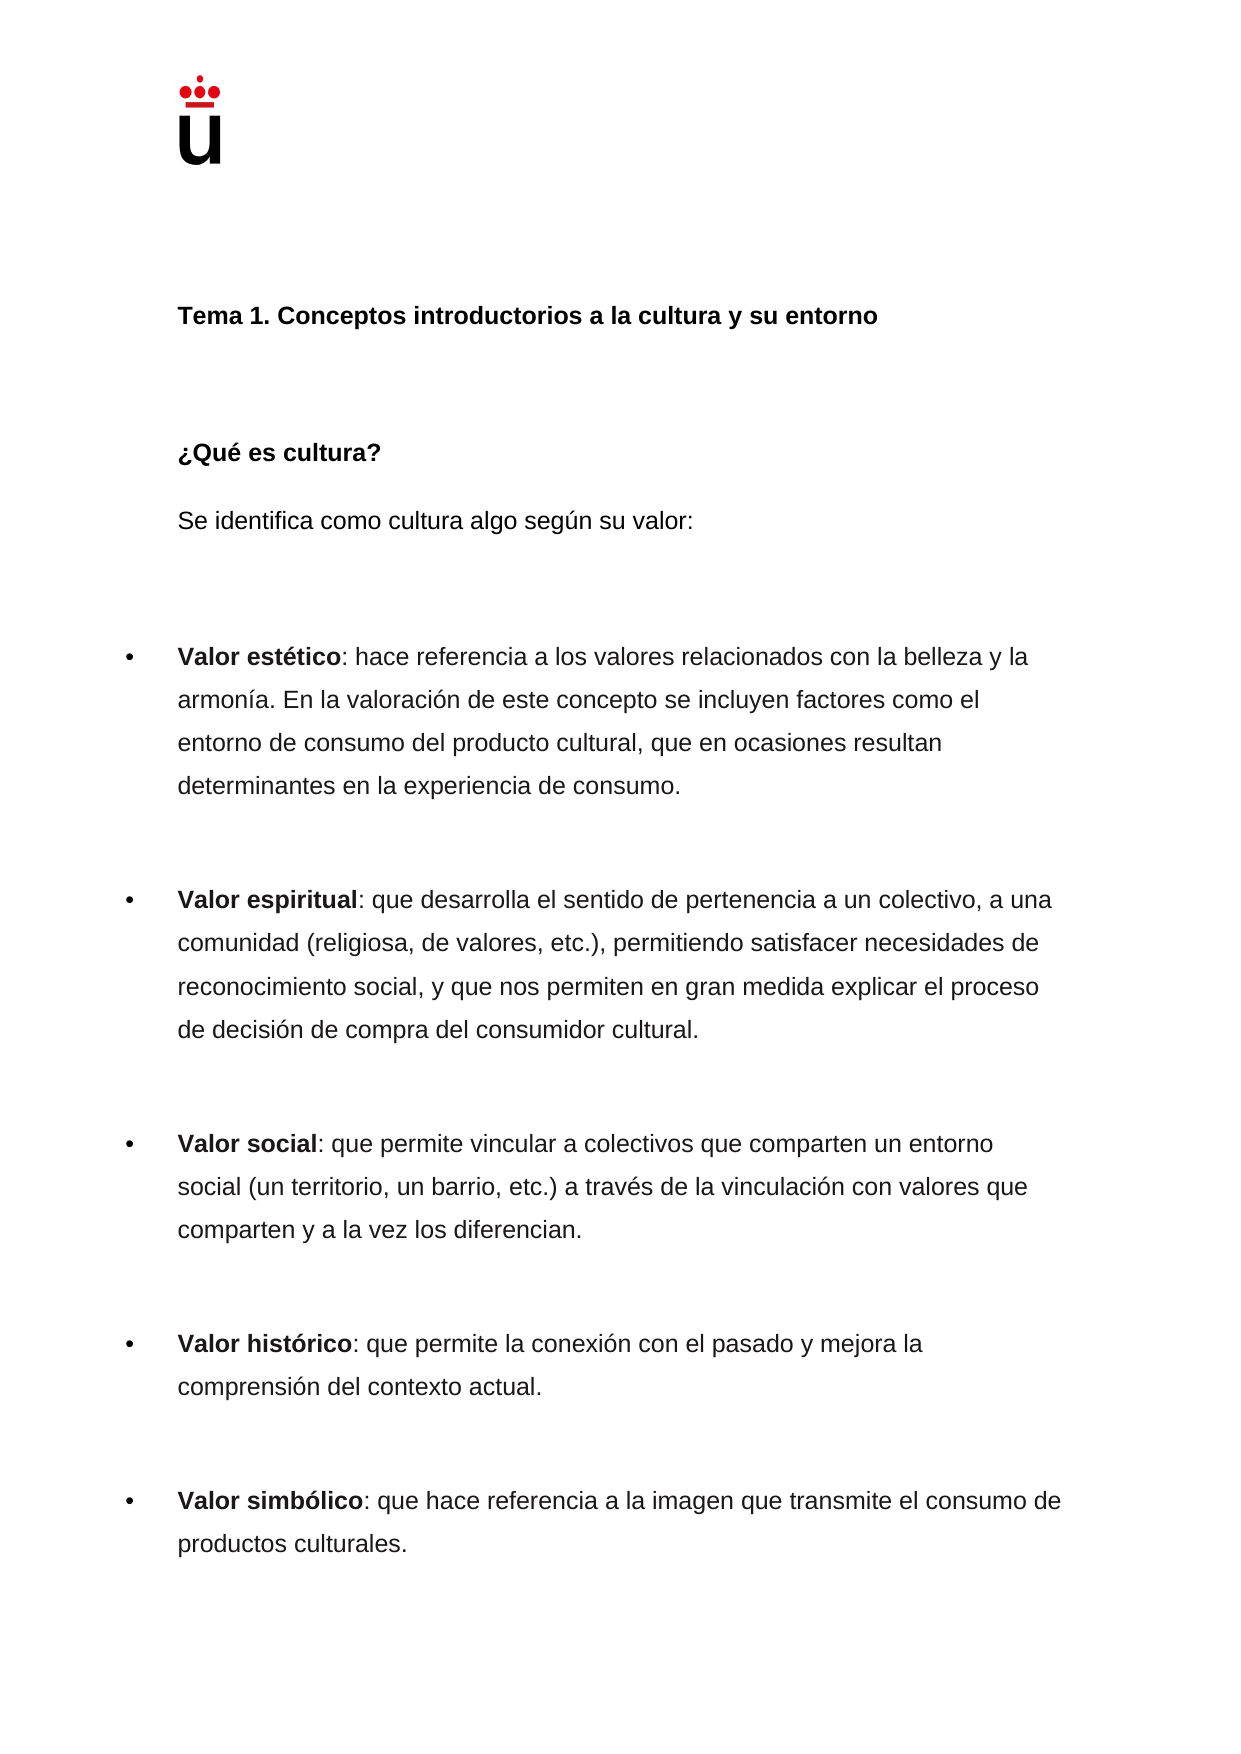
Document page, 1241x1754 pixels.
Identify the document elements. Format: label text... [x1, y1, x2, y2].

list Valor social: que permite vincular a colectivos que comparten un entorno social (un territorio, un barrio, etc.) a través de la vinculación con valores que comparten y a la vez los diferencian. [125, 1128, 1063, 1287]
list Valor estético: hace referencia a los valores relacionados con la belleza y la armonía. En la valoración de este concepto se incluyen factores como el entorno de consumo del producto cultural, que en ocasiones resultan determinantes en la experiencia de consumo. [125, 642, 1063, 843]
list Valor simbólico: que hace referencia a la imagen que transmite el consumo de productos culturales. [125, 1486, 1063, 1601]
picture [178, 75, 226, 167]
text Se identifica como cultura algo según su valor: [177, 506, 1063, 534]
text ¿Qué es cultura? [177, 437, 1063, 466]
text Tema 1. Conceptos introductorios a la cultura y su entorno [177, 301, 1063, 330]
list Valor espiritual: que desarrolla el sentido de pertenencia a un colectivo, a una comunidad (religiosa, de valores, etc.), permitiendo satisfacer necesidades de reconocimiento social, y que nos permiten en gran medida explicar el proceso de decisión de compra del consumidor cultural. [125, 885, 1063, 1086]
list Valor histórico: que permite la conexión con el pasado y mejora la comprensión del contexto actual. [125, 1329, 1063, 1444]
